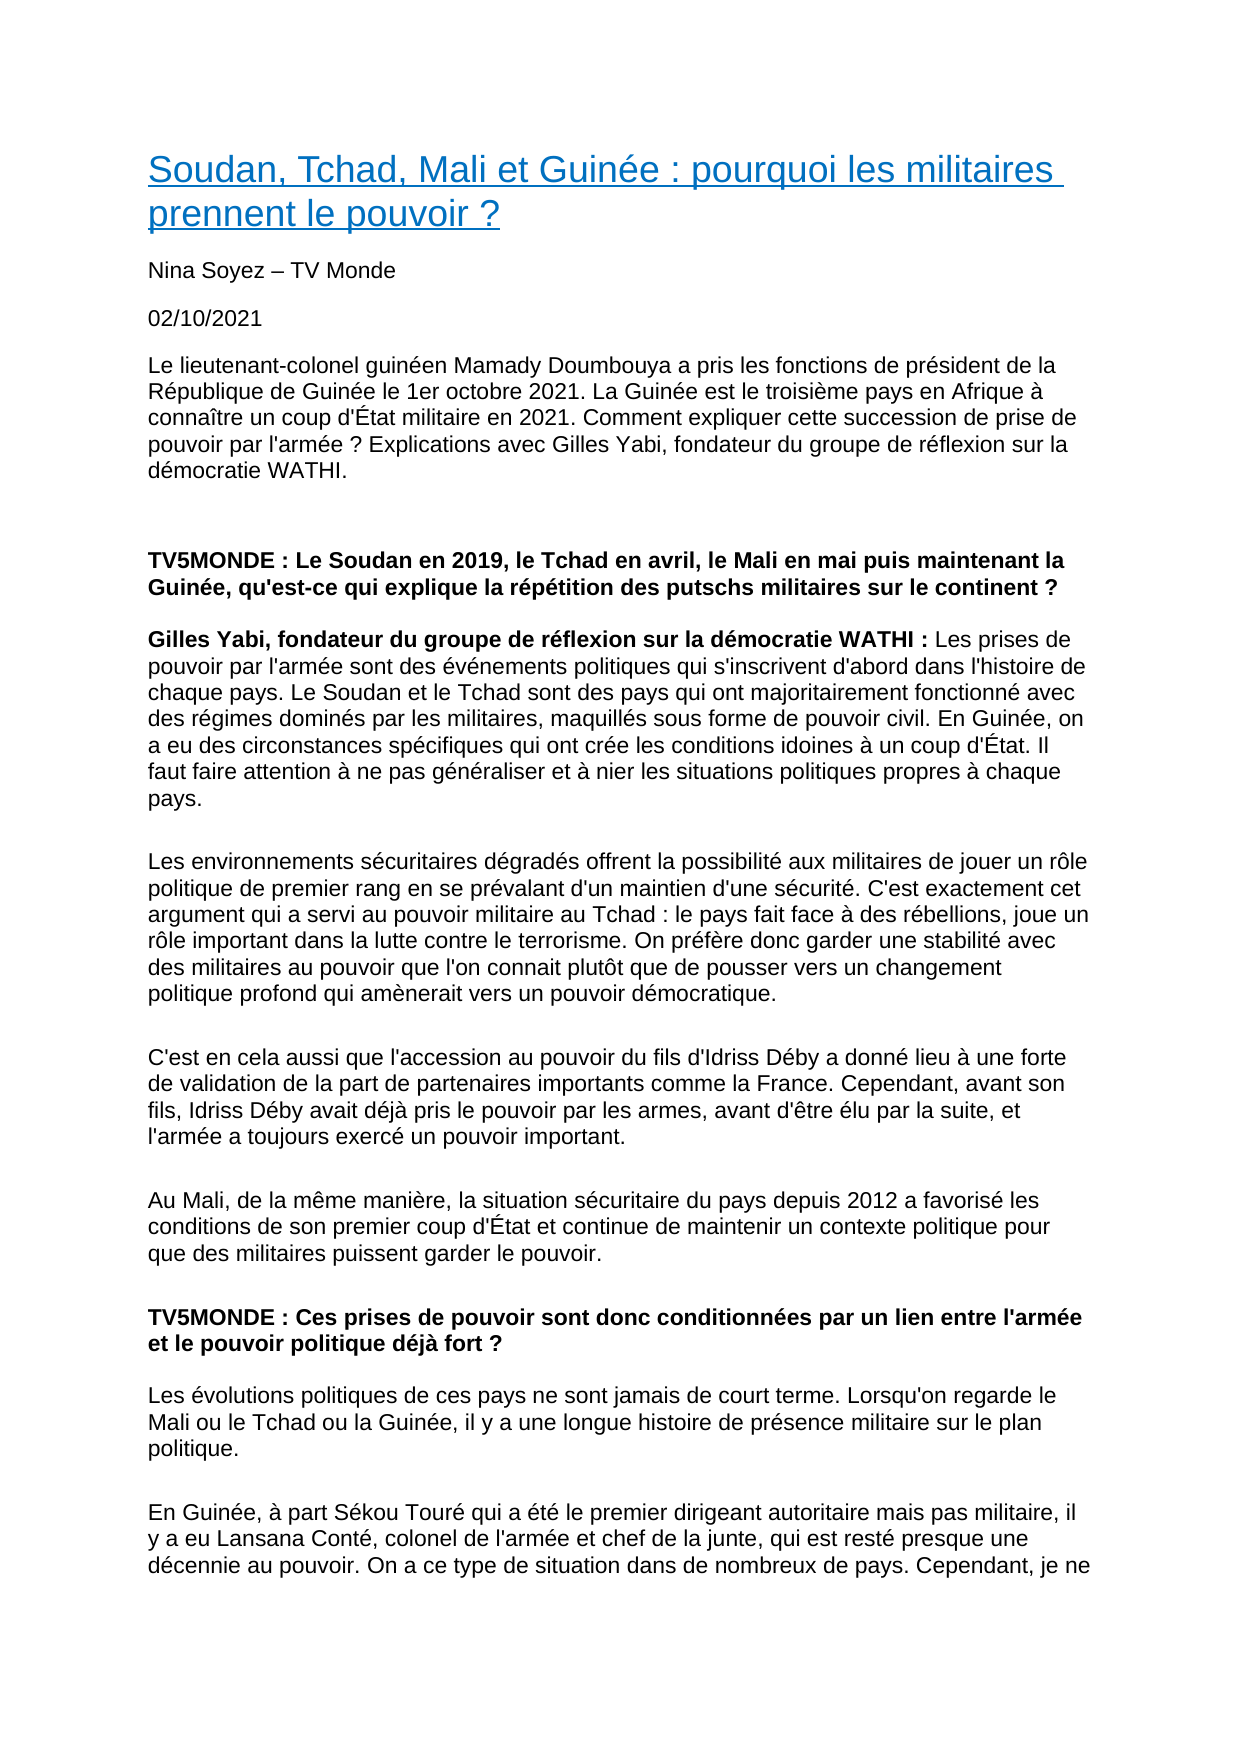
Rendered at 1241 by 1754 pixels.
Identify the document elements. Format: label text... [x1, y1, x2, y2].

text Nina Soyez – TV Monde [148, 257, 1093, 284]
text Les environnements sécuritaires dégradés offrent la possibilité aux militaires de jouer un rôle politique de premier rang en se prévalant d'un maintien d'une sécurité. C'est exactement cet argument qui a servi au pouvoir militaire au Tchad : le pays fait face à des rébellions, joue un rôle important dans la lutte contre le terrorisme. On préfère donc garder une stabilité avec des militaires au pouvoir que l'on connait plutôt que de pousser vers un changement politique profond qui amènerait vers un pouvoir démocratique. [148, 848, 1093, 1006]
subtitle Soudan, Tchad, Mali et Guinée : pourquoi les militaires prennent le pouvoir ? [148, 148, 1093, 234]
text 02/10/2021 [148, 304, 1093, 331]
text TV5MONDE : Ces prises de pouvoir sont donc conditionnées par un lien entre l'armée et le pouvoir politique déjà fort ? Les évolutions politiques de ces pays ne sont jamais de court terme. Lorsqu'on regarde le Mali ou le Tchad ou la Guinée, il y a une longue histoire de présence militaire sur le plan politique. [148, 1303, 1093, 1462]
text TV5MONDE : Le Soudan en 2019, le Tchad en avril, le Mali en mai puis maintenant la Guinée, qu'est-ce qui explique la répétition des putschs militaires sur le continent ? Gilles Yabi, fondateur du groupe de réflexion sur la démocratie WATHI : Les prises de pouvoir par l'armée sont des événements politiques qui s'inscrivent d'abord dans l'histoire de chaque pays. Le Soudan et le Tchad sont des pays qui ont majoritairement fonctionné avec des régimes dominés par les militaires, maquillés sous forme de pouvoir civil. En Guinée, on a eu des circonstances spécifiques qui ont crée les conditions idoines à un coup d'État. Il faut faire attention à ne pas généraliser et à nier les situations politiques propres à chaque pays. [148, 547, 1093, 811]
subtitle Le lieutenant-colonel guinéen Mamady Doumbouya a pris les fonctions de président de la République de Guinée le 1er octobre 2021. La Guinée est le troisième pays en Afrique à connaître un coup d'État militaire en 2021. Comment expliquer cette succession de prise de pouvoir par l'armée ? Explications avec Gilles Yabi, fondateur du groupe de réflexion sur la démocratie WATHI. [148, 352, 1093, 483]
text C'est en cela aussi que l'accession au pouvoir du fils d'Idriss Déby a donné lieu à une forte de validation de la part de partenaires importants comme la France. Cependant, avant son fils, Idriss Déby avait déjà pris le pouvoir par les armes, avant d'être élu par la suite, et l'armée a toujours exercé un pouvoir important. [148, 1044, 1093, 1149]
text Au Mali, de la même manière, la situation sécuritaire du pays depuis 2012 a favorisé les conditions de son premier coup d'État et continue de maintenir un contexte politique pour que des militaires puissent garder le pouvoir. [148, 1187, 1093, 1266]
text En Guinée, à part Sékou Touré qui a été le premier dirigeant autoritaire mais pas militaire, il y a eu Lansana Conté, colonel de l'armée et chef de la junte, qui est resté presque une décennie au pouvoir. On a ce type de situation dans de nombreux de pays. Cependant, je ne [148, 1499, 1093, 1578]
